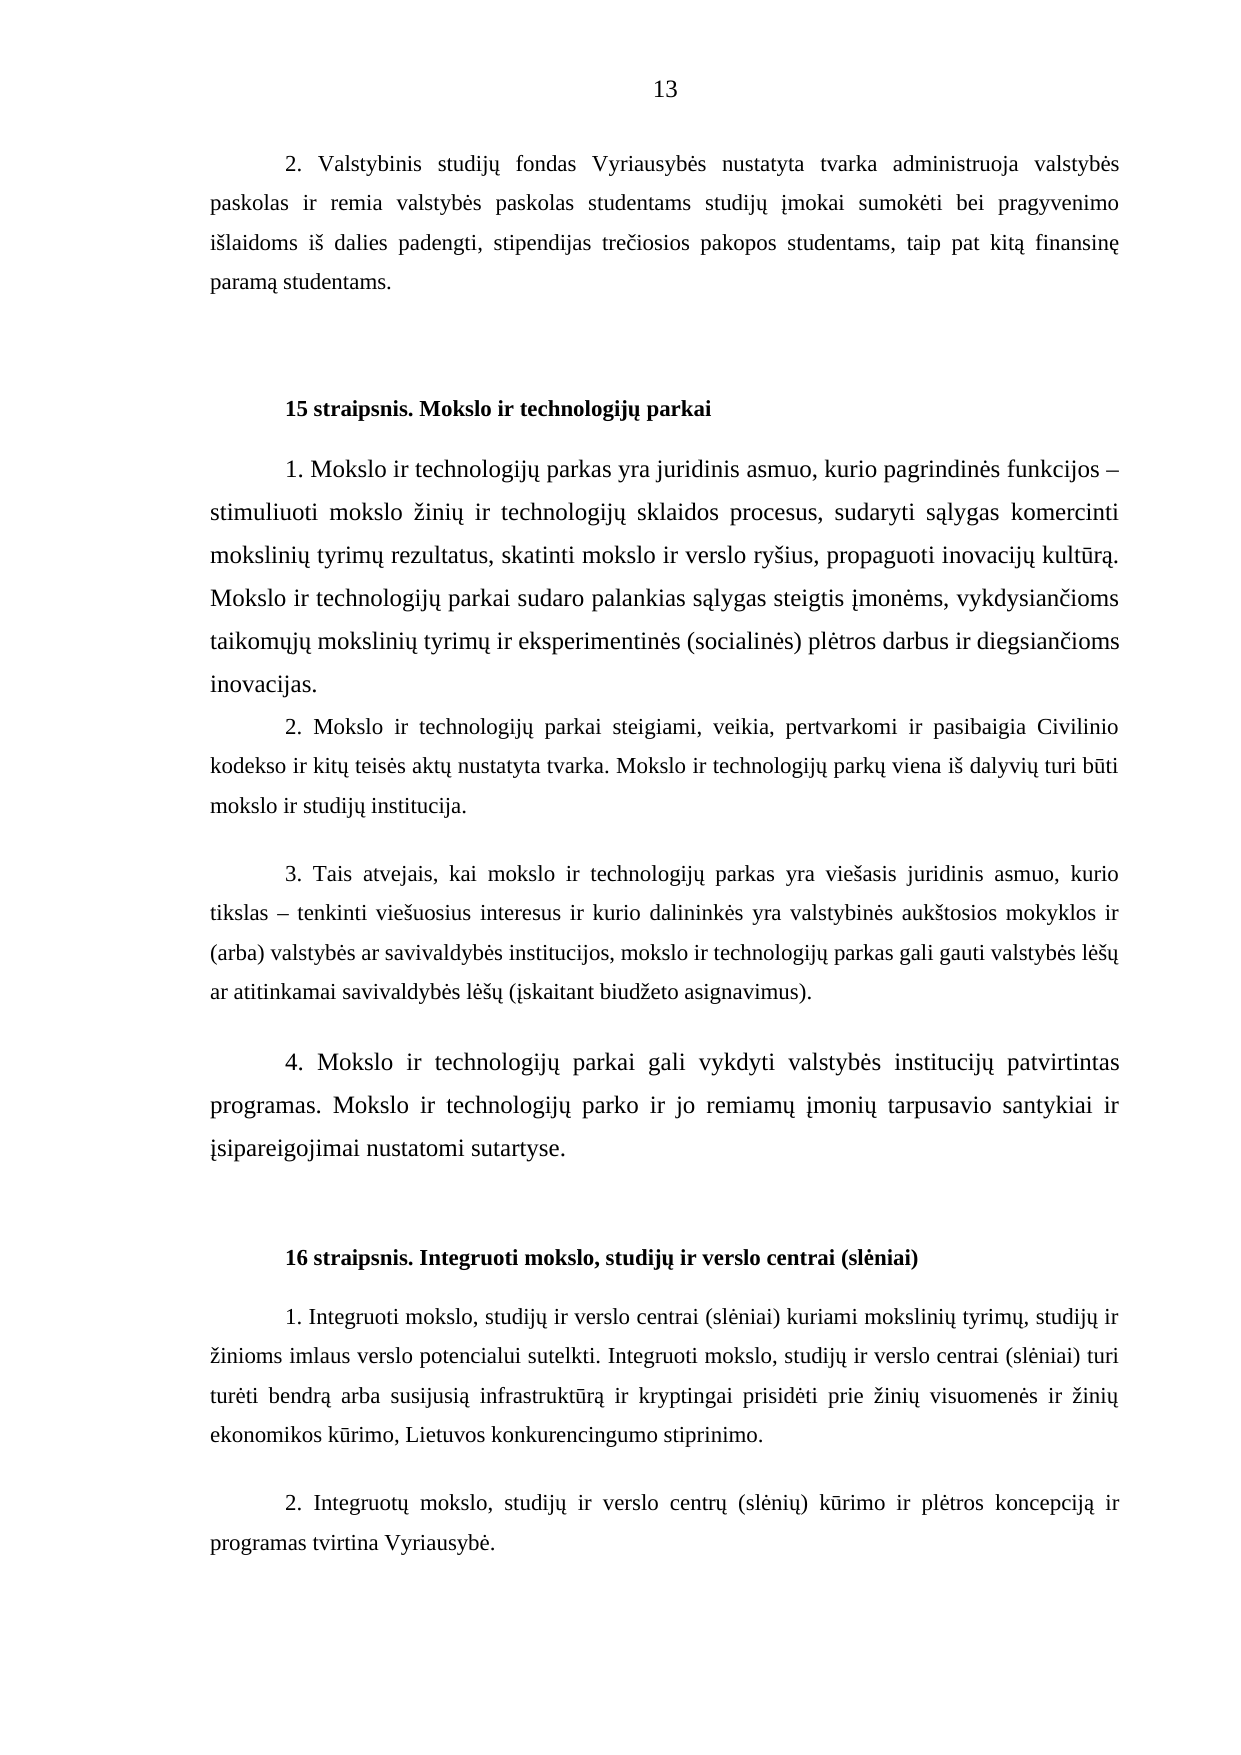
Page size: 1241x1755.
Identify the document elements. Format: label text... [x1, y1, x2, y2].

text 1. Mokslo ir technologijų parkas yra juridinis asmuo, kurio pagrindinės funkcijos – stimuliuoti mokslo žinių ir technologijų sklaidos procesus, sudaryti sąlygas komercinti mokslinių tyrimų rezultatus, skatinti mokslo ir verslo ryšius, propaguoti inovacijų kultūrą. Mokslo ir technologijų parkai sudaro palankias sąlygas steigtis įmonėms, vykdysiančioms taikomųjų mokslinių tyrimų ir eksperimentinės (socialinės) plėtros darbus ir diegsiančioms inovacijas. [210, 454, 1120, 698]
text 1. Integruoti mokslo, studijų ir verslo centrai (slėniai) kuriami mokslinių tyrimų, studijų ir žinioms imlaus verslo potencialui sutelkti. Integruoti mokslo, studijų ir verslo centrai (slėniai) turi turėti bendrą arba susijusią infrastruktūrą ir kryptingai prisidėti prie žinių visuomenės ir žinių ekonomikos kūrimo, Lietuvos konkurencingumo stiprinimo. [210, 1303, 1120, 1448]
text 2. Mokslo ir technologijų parkai steigiami, veikia, pertvarkomi ir pasibaigia Civilinio kodekso ir kitų teisės aktų nustatyta tvarka. Mokslo ir technologijų parkų viena iš dalyvių turi būti mokslo ir studijų institucija. [210, 713, 1120, 818]
text 4. Mokslo ir technologijų parkai gali vykdyti valstybės institucijų patvirtintas programas. Mokslo ir technologijų parko ir jo remiamų įmonių tarpusavio santykiai ir įsipareigojimai nustatomi sutartyse. [210, 1047, 1120, 1162]
text 3. Tais atvejais, kai mokslo ir technologijų parkas yra viešasis juridinis asmuo, kurio tikslas – tenkinti viešuosius interesus ir kurio dalininkės yra valstybinės aukštosios mokyklos ir (arba) valstybės ar savivaldybės institucijos, mokslo ir technologijų parkas gali gauti valstybės lėšų ar atitinkamai savivaldybės lėšų (įskaitant biudžeto asignavimus). [210, 860, 1120, 1005]
text 16 straipsnis. Integruoti mokslo, studijų ir verslo centrai (slėniai) [210, 1244, 1120, 1271]
text 2. Valstybinis studijų fondas Vyriausybės nustatyta tvarka administruoja valstybės paskolas ir remia valstybės paskolas studentams studijų įmokai sumokėti bei pragyvenimo išlaidoms iš dalies padengti, stipendijas trečiosios pakopos studentams, taip pat kitą finansinę paramą studentams. [210, 150, 1120, 295]
text 15 straipsnis. Mokslo ir technologijų parkai [210, 395, 1120, 422]
text 2. Integruotų mokslo, studijų ir verslo centrų (slėnių) kūrimo ir plėtros koncepciją ir programas tvirtina Vyriausybė. [210, 1489, 1120, 1555]
